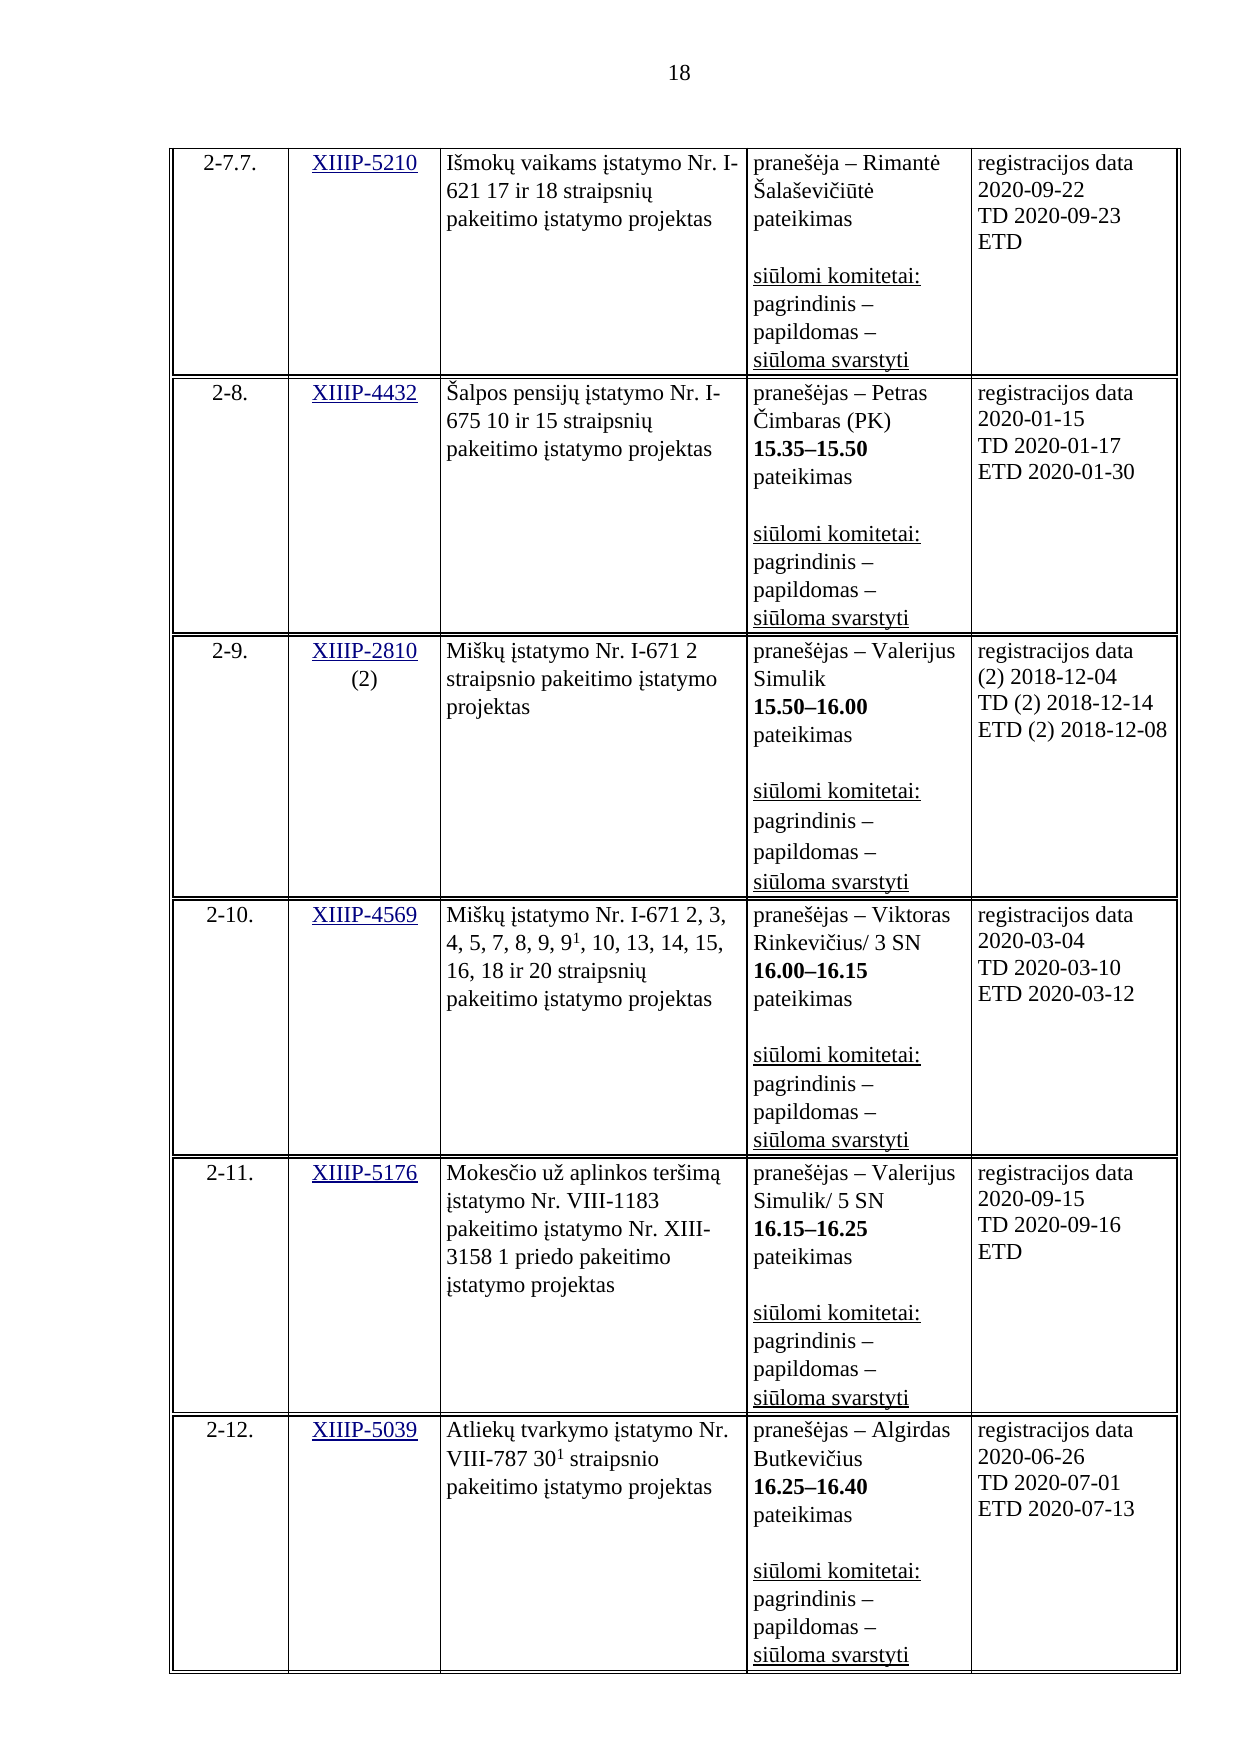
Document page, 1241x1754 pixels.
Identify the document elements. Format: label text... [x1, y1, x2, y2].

table_cell 2-11. [174, 1159, 288, 1412]
table_cell registracijos data 2020-09-22 TD 2020-09-23 ETD [972, 149, 1176, 374]
table_cell registracijos data 2020-06-26 TD 2020-07-01 ETD 2020-07-13 [972, 1417, 1176, 1669]
table_cell [1181, 374, 1222, 632]
table_cell Miškų įstatymo Nr. I-671 2, 3, 4, 5, 7, 8, 9, 91, 10, 13, 14, 15, 16, 18 ir 20 straipsnių pakeitimo įstatymo projektas [441, 901, 746, 1154]
table_cell pranešėjas – Valerijus Simulik/ 5 SN 16.15–16.25 pateikimas siūlomi komitetai: pagrindinis – papildomas – siūloma svarstyti [748, 1159, 971, 1412]
table_cell registracijos data 2020-09-15 TD 2020-09-16 ETD [972, 1159, 1176, 1412]
table_cell pranešėjas – Algirdas Butkevičius 16.25–16.40 pateikimas siūlomi komitetai: pagrindinis – papildomas – siūloma svarstyti [748, 1417, 971, 1669]
table_cell [1181, 1412, 1222, 1669]
table_cell [1181, 896, 1222, 1154]
table_cell Išmokų vaikams įstatymo Nr. I-621 17 ir 18 straipsnių pakeitimo įstatymo projektas [441, 149, 746, 374]
table_cell 2-12. [174, 1417, 288, 1669]
table_cell registracijos data 2020-03-04 TD 2020-03-10 ETD 2020-03-12 [972, 901, 1176, 1154]
table_cell registracijos data 2020-01-15 TD 2020-01-17 ETD 2020-01-30 [972, 379, 1176, 632]
table_cell XIIIP-4432 [289, 379, 440, 632]
table_cell 2-8. [174, 379, 288, 632]
table_cell XIIIP-5039 [289, 1417, 440, 1669]
table_cell [1181, 632, 1222, 896]
table_cell registracijos data (2) 2018-12-04 TD (2) 2018-12-14 ETD (2) 2018-12-08 [972, 637, 1176, 896]
table_cell 2-9. [174, 637, 288, 896]
table_cell pranešėjas – Petras Čimbaras (PK) 15.35–15.50 pateikimas siūlomi komitetai: pagrindinis – papildomas – siūloma svarstyti [748, 379, 971, 632]
table_cell 2-10. [174, 901, 288, 1154]
table_cell pranešėjas – Viktoras Rinkevičius/ 3 SN 16.00–16.15 pateikimas siūlomi komitetai: pagrindinis – papildomas – siūloma svarstyti [748, 901, 971, 1154]
table_cell Mokesčio už aplinkos teršimą įstatymo Nr. VIII-1183 pakeitimo įstatymo Nr. XIII-3158 1 priedo pakeitimo įstatymo projektas [441, 1159, 746, 1412]
table_cell [1181, 148, 1222, 374]
table_cell XIIIP-2810 (2) [289, 637, 440, 896]
table_cell XIIIP-5176 [289, 1159, 440, 1412]
table_cell pranešėja – Rimantė Šalaševičiūtė pateikimas siūlomi komitetai: pagrindinis – papildomas – siūloma svarstyti [748, 149, 971, 374]
table_cell Miškų įstatymo Nr. I-671 2 straipsnio pakeitimo įstatymo projektas [441, 637, 746, 896]
table_cell XIIIP-5210 [289, 149, 440, 374]
table_cell Atliekų tvarkymo įstatymo Nr. VIII-787 301 straipsnio pakeitimo įstatymo projektas [441, 1417, 746, 1669]
table_cell pranešėjas – Valerijus Simulik 15.50–16.00 pateikimas siūlomi komitetai: pagrindinis – papildomas – siūloma svarstyti [748, 637, 971, 896]
table_cell Šalpos pensijų įstatymo Nr. I-675 10 ir 15 straipsnių pakeitimo įstatymo projektas [441, 379, 746, 632]
table_cell [1181, 1154, 1222, 1412]
table_cell XIIIP-4569 [289, 901, 440, 1154]
table_cell 2-7.7. [174, 149, 288, 374]
